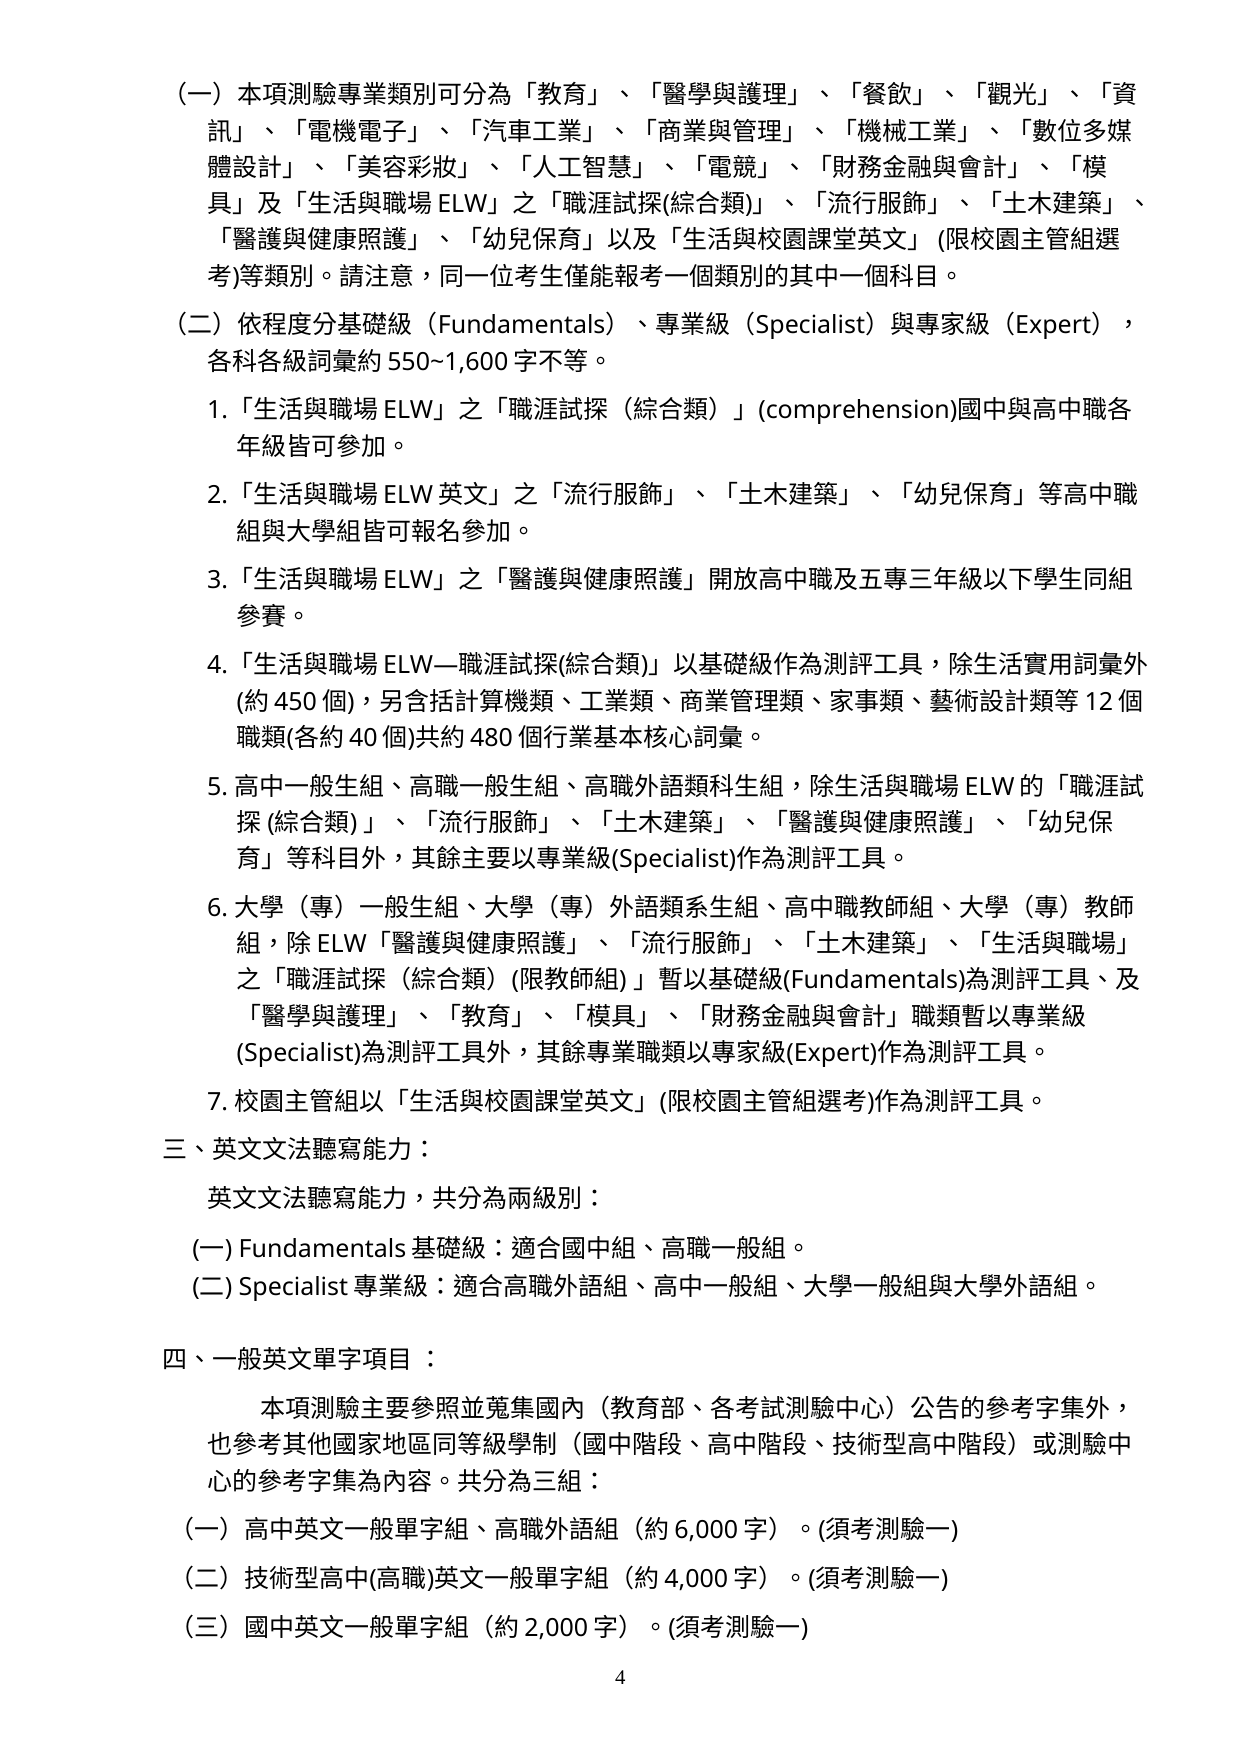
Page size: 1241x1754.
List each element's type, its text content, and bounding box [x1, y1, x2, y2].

text (二) Specialist專業級：適合高職外語組、高中一般組、大學一般組與大學外語組。 [192, 1265, 1152, 1302]
text 7. 校園主管組以「生活與校園課堂英文」(限校園主管組選考)作為測評工具。 [207, 1081, 1152, 1117]
text 6. 大學（專）一般生組、大學（專）外語類系生組、高中職教師組、大學（專）教師組，除ELW「醫護與健康照護」、「流行服飾」、「土木建築」、「生活與職場」之「職涯試探（綜合類）(限教師組) 」暫以基礎級(Fundamentals)為測評工具、及「醫學與護理」、「教育」、「模具」、「財務金融與會計」職類暫以專業級(Specialist)為測評工具外，其餘專業職類以專家級(Expert)作為測評工具。 [207, 887, 1152, 1069]
text (一) Fundamentals基礎級：適合國中組、高職一般組。 [192, 1227, 1152, 1265]
text （三）國中英文一般單字組（約2,000字）。(須考測驗一) [163, 1607, 1152, 1644]
text 2.「生活與職場ELW英文」之「流行服飾」、「土木建築」、「幼兒保育」等高中職組與大學組皆可報名參加。 [207, 475, 1152, 547]
text （二）依程度分基礎級（Fundamentals）、專業級（Specialist）與專家級（Expert），各科各級詞彙約550~1,600字不等。 [163, 305, 1152, 377]
text （二）技術型高中(高職)英文一般單字組（約4,000字）。(須考測驗一) [163, 1559, 1152, 1595]
text （一）本項測驗專業類別可分為「教育」、「醫學與護理」、「餐飲」、「觀光」、「資訊」、「電機電子」、「汽車工業」、「商業與管理」、「機械工業」、「數位多媒體設計」、「美容彩妝」、「人工智慧」、「電競」、「財務金融與會計」、「模具」及「生活與職場ELW」之「職涯試探(綜合類)」、「流行服飾」、「土木建築」、「醫護與健康照護」、「幼兒保育」以及「生活與校園課堂英文」 (限校園主管組選考)等類別。請注意，同一位考生僅能報考一個類別的其中一個科目。 [163, 75, 1152, 292]
text 英文文法聽寫能力，共分為兩級別： [89, 1179, 1152, 1215]
text 三、英文文法聽寫能力： [163, 1130, 1152, 1166]
text 5. 高中一般生組、高職一般生組、高職外語類科生組，除生活與職場ELW的「職涯試探 (綜合類) 」、「流行服飾」、「土木建築」、「醫護與健康照護」、「幼兒保育」等科目外，其餘主要以專業級(Specialist)作為測評工具。 [207, 766, 1152, 875]
text 四、一般英文單字項目 ： [163, 1340, 1152, 1376]
text 1.「生活與職場ELW」之「職涯試探（綜合類）」(comprehension)國中與高中職各年級皆可參加。 [207, 390, 1152, 462]
text （一）高中英文一般單字組、高職外語組（約6,000字）。(須考測驗一) [163, 1510, 1152, 1546]
text 3.「生活與職場ELW」之「醫護與健康照護」開放高中職及五專三年級以下學生同組參賽。 [207, 560, 1152, 632]
text 4.「生活與職場ELW—職涯試探(綜合類)」以基礎級作為測評工具，除生活實用詞彙外(約450個)，另含括計算機類、工業類、商業管理類、家事類、藝術設計類等12個職類(各約40個)共約480個行業基本核心詞彙。 [207, 645, 1152, 754]
text 本項測驗主要參照並蒐集國內（教育部、各考試測驗中心）公告的參考字集外，也參考其他國家地區同等級學制（國中階段、高中階段、技術型高中階段）或測驗中心的參考字集為內容。共分為三組： [163, 1389, 1152, 1497]
